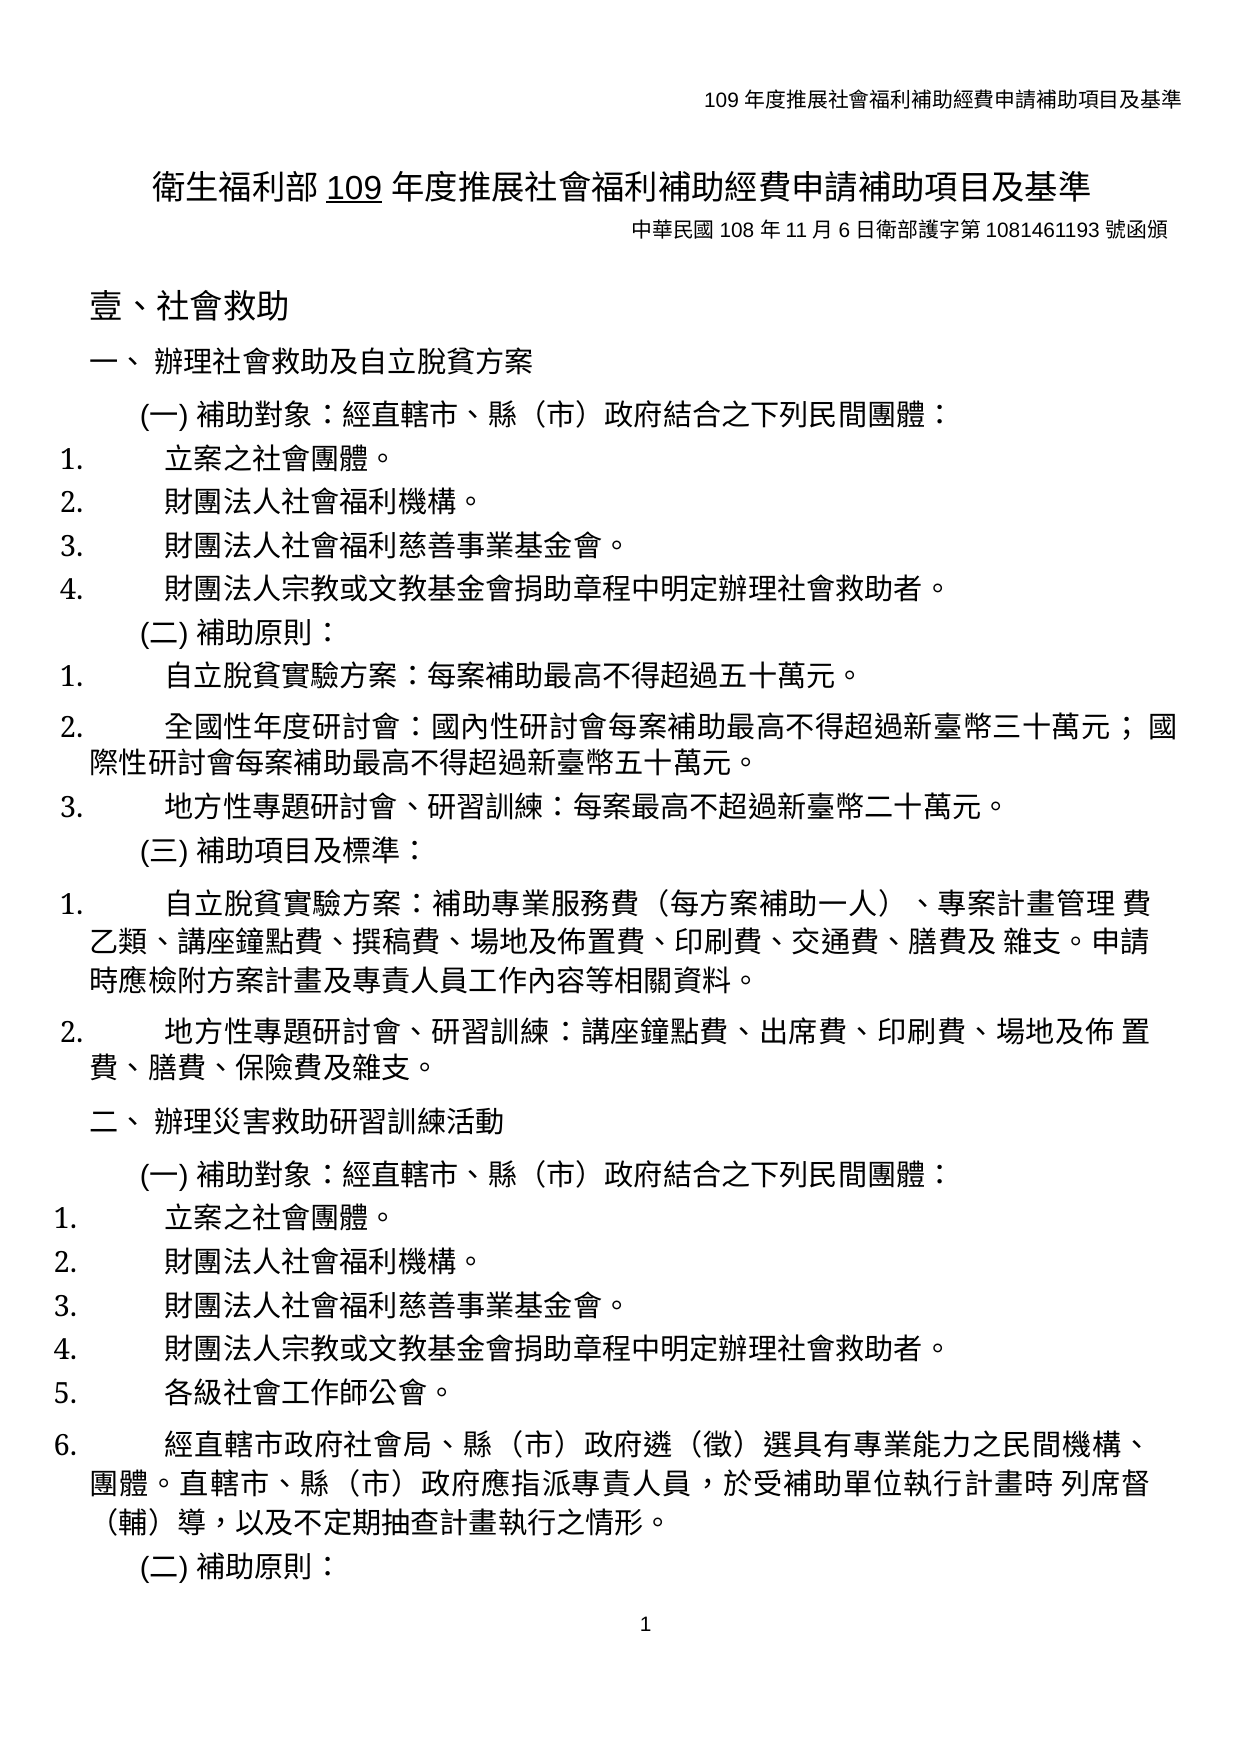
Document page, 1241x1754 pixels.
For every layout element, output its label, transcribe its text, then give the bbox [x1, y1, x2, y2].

text 109 年度推展社會福利補助經費申請補助項目及基準 [89, 88, 1182, 112]
list 財團法人社會福利機構。 [53, 1244, 1182, 1279]
list 自立脫貧實驗方案：每案補助最高不得超過五十萬元。 [59, 659, 1182, 694]
list 立案之社會團體。 [59, 441, 1182, 476]
text 壹、社會救助 [89, 292, 1182, 325]
list 地方性專題研討會、研習訓練：每案最高不超過新臺幣二十萬元。 [59, 789, 1182, 825]
list 財團法人宗教或文教基金會捐助章程中明定辦理社會救助者。 [53, 1331, 1182, 1367]
list 全國性年度研討會：國內性研討會每案補助最高不得超過新臺幣三十萬元； 國際性研討會每案補助最高不得超過新臺幣五十萬元。 [59, 709, 1178, 781]
list 自立脫貧實驗方案：補助專業服務費（每方案補助一人）、專案計畫管理 費乙類、講座鐘點費、撰稿費、場地及佈置費、印刷費、交通費、膳費及 雜支。申請時應檢附方案計畫及專責人員工作內容等相關資料。 [59, 883, 1153, 999]
list 財團法人社會福利慈善事業基金會。 [59, 528, 1182, 563]
text 二、 辦理災害救助研習訓練活動 [89, 1106, 1182, 1139]
text (三) 補助項目及標準： [139, 833, 1182, 868]
text (一) 補助對象：經直轄市、縣（市）政府結合之下列民間團體： [139, 1157, 1182, 1192]
list 地方性專題研討會、研習訓練：講座鐘點費、出席費、印刷費、場地及佈 置費、膳費、保險費及雜支。 [59, 1014, 1153, 1086]
list 各級社會工作師公會。 [53, 1375, 1182, 1410]
text 1 [639, 1611, 1182, 1635]
list 財團法人宗教或文教基金會捐助章程中明定辦理社會救助者。 [59, 571, 1182, 607]
text (二) 補助原則： [139, 1549, 1182, 1585]
list 立案之社會團體。 [53, 1201, 1182, 1236]
text 中華民國 108 年 11 月 6 日衛部護字第 1081461193 號函頒 [631, 219, 1182, 242]
text 一、 辦理社會救助及自立脫貧方案 [89, 346, 1182, 379]
list 經直轄市政府社會局、縣（市）政府遴（徵）選具有專業能力之民間機構、 團體。直轄市、縣（市）政府應指派專責人員，於受補助單位執行計畫時 列席督（輔）導，以及不定期抽查計畫執行之情形。 [53, 1425, 1153, 1541]
list 財團法人社會福利慈善事業基金會。 [53, 1288, 1182, 1323]
text (二) 補助原則： [139, 615, 1182, 651]
list 財團法人社會福利機構。 [59, 484, 1182, 520]
text 衛生福利部 109 年度推展社會福利補助經費申請補助項目及基準 [152, 169, 1182, 207]
text (一) 補助對象：經直轄市、縣（市）政府結合之下列民間團體： [139, 397, 1182, 432]
